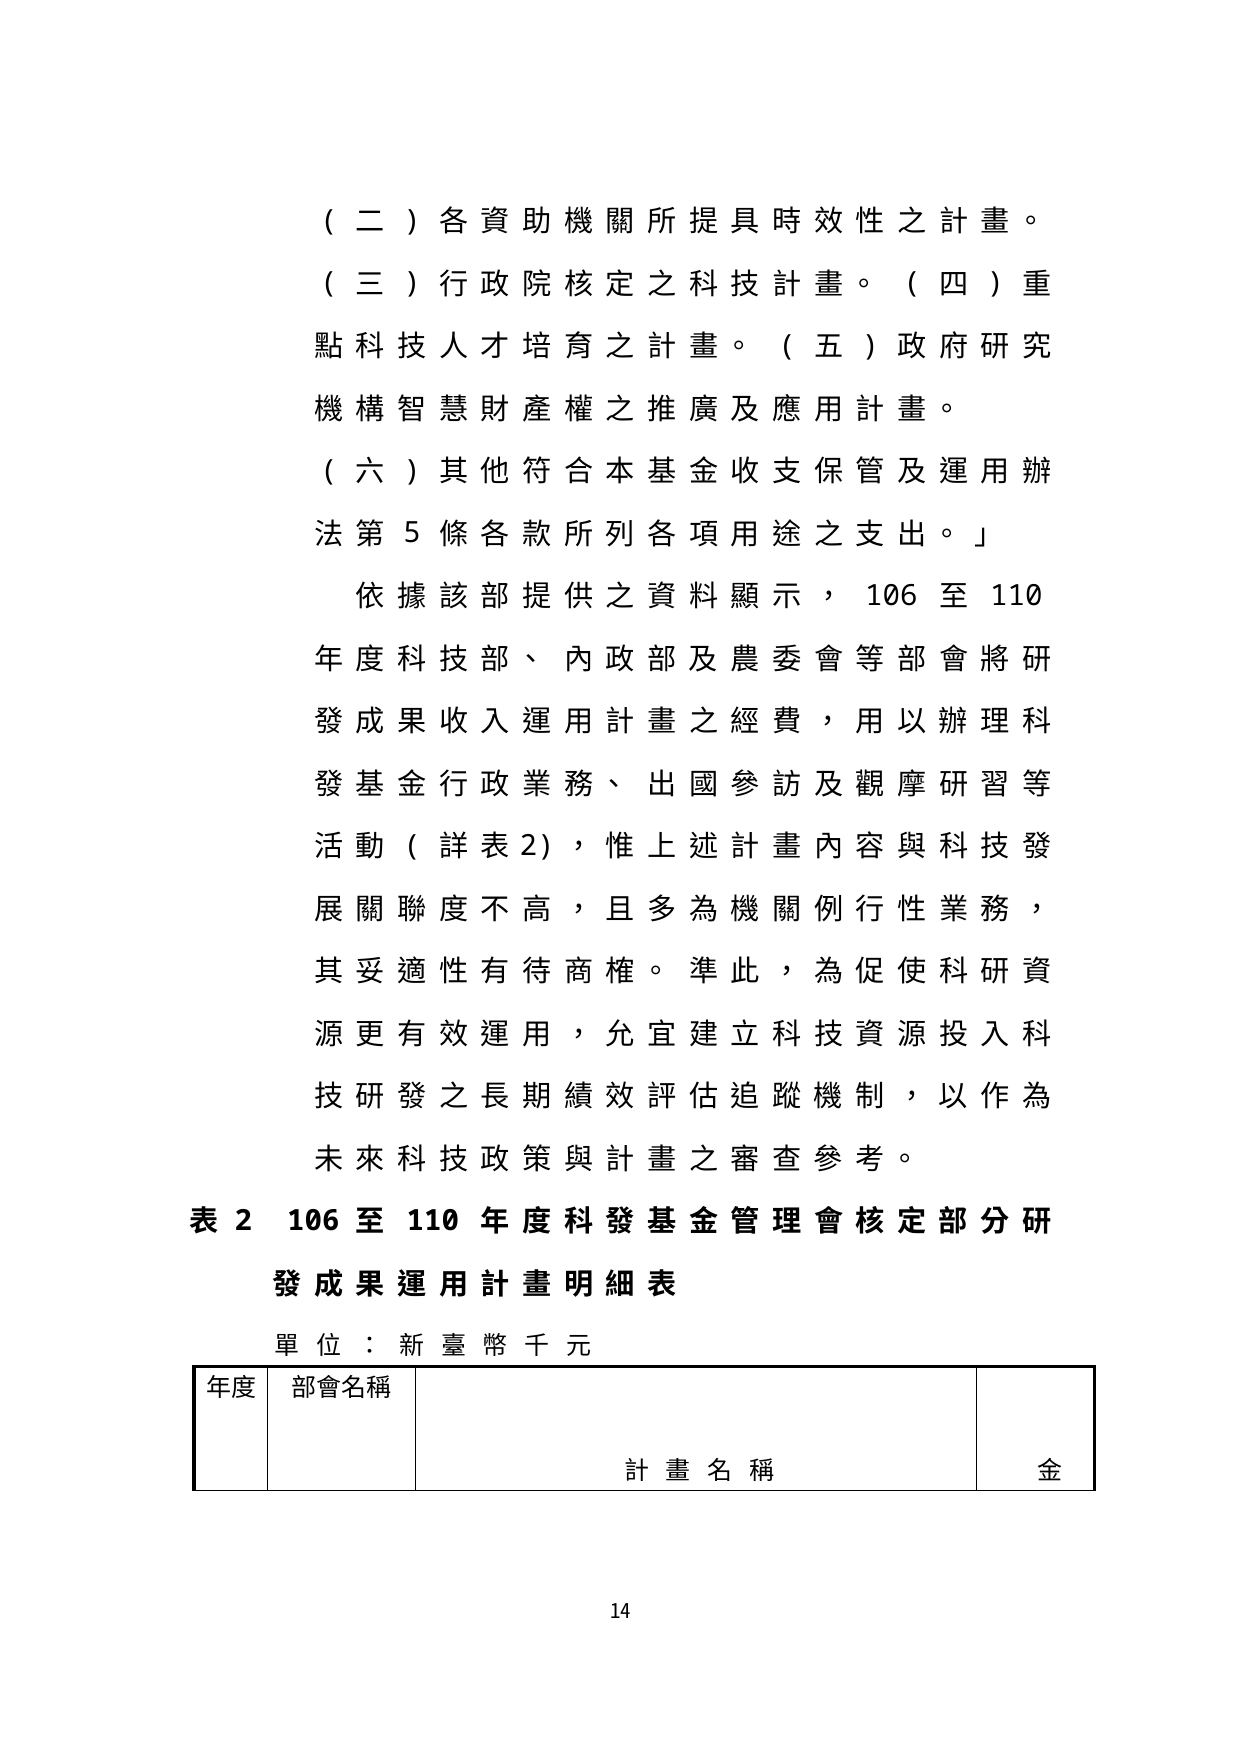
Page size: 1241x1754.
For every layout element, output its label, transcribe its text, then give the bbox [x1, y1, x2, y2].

table_header 金 [977, 1368, 1093, 1490]
text 依據該部提供之資料顯示，106至110年度科技部、內政部及農委會等部會將研發成果收入運用計畫之經費，用以辦理科發基金行政業務、出國參訪及觀摩研習等活動(詳表2)，惟上述計畫內容與科技發展關聯度不高，且多為機關例行性業務，其妥適性有待商榷。準此，為促使科研資源更有效運用，允宜建立科技資源投入科技研發之長期績效評估追蹤機制，以作為未來科技政策與計畫之審查參考。 [271, 552, 1058, 1177]
table_header 部會名稱 [268, 1368, 415, 1490]
table_header 年度 [196, 1368, 267, 1490]
text 表2 106至110年度科發基金管理會核定部分研發成果運用計畫明細表 單位：新臺幣千元 [183, 1177, 1058, 1365]
text 依行政院國家科學技術發展基金研發成果收入運用計畫申請及審查作業要點第4點規定：「研發成果收入運用如下：(一)各資助機關所提優先額度內之計畫。(二)各資助機關所提具時效性之計畫。(三)行政院核定之科技計畫。(四)重點科技人才培育之計畫。(五)政府研究機構智慧財產權之推廣及應用計畫。(六)其他符合本基金收支保管及運用辦法第5條各款所列各項用途之支出。」 [271, 177, 1058, 552]
table_header 計畫名稱 [416, 1368, 976, 1490]
